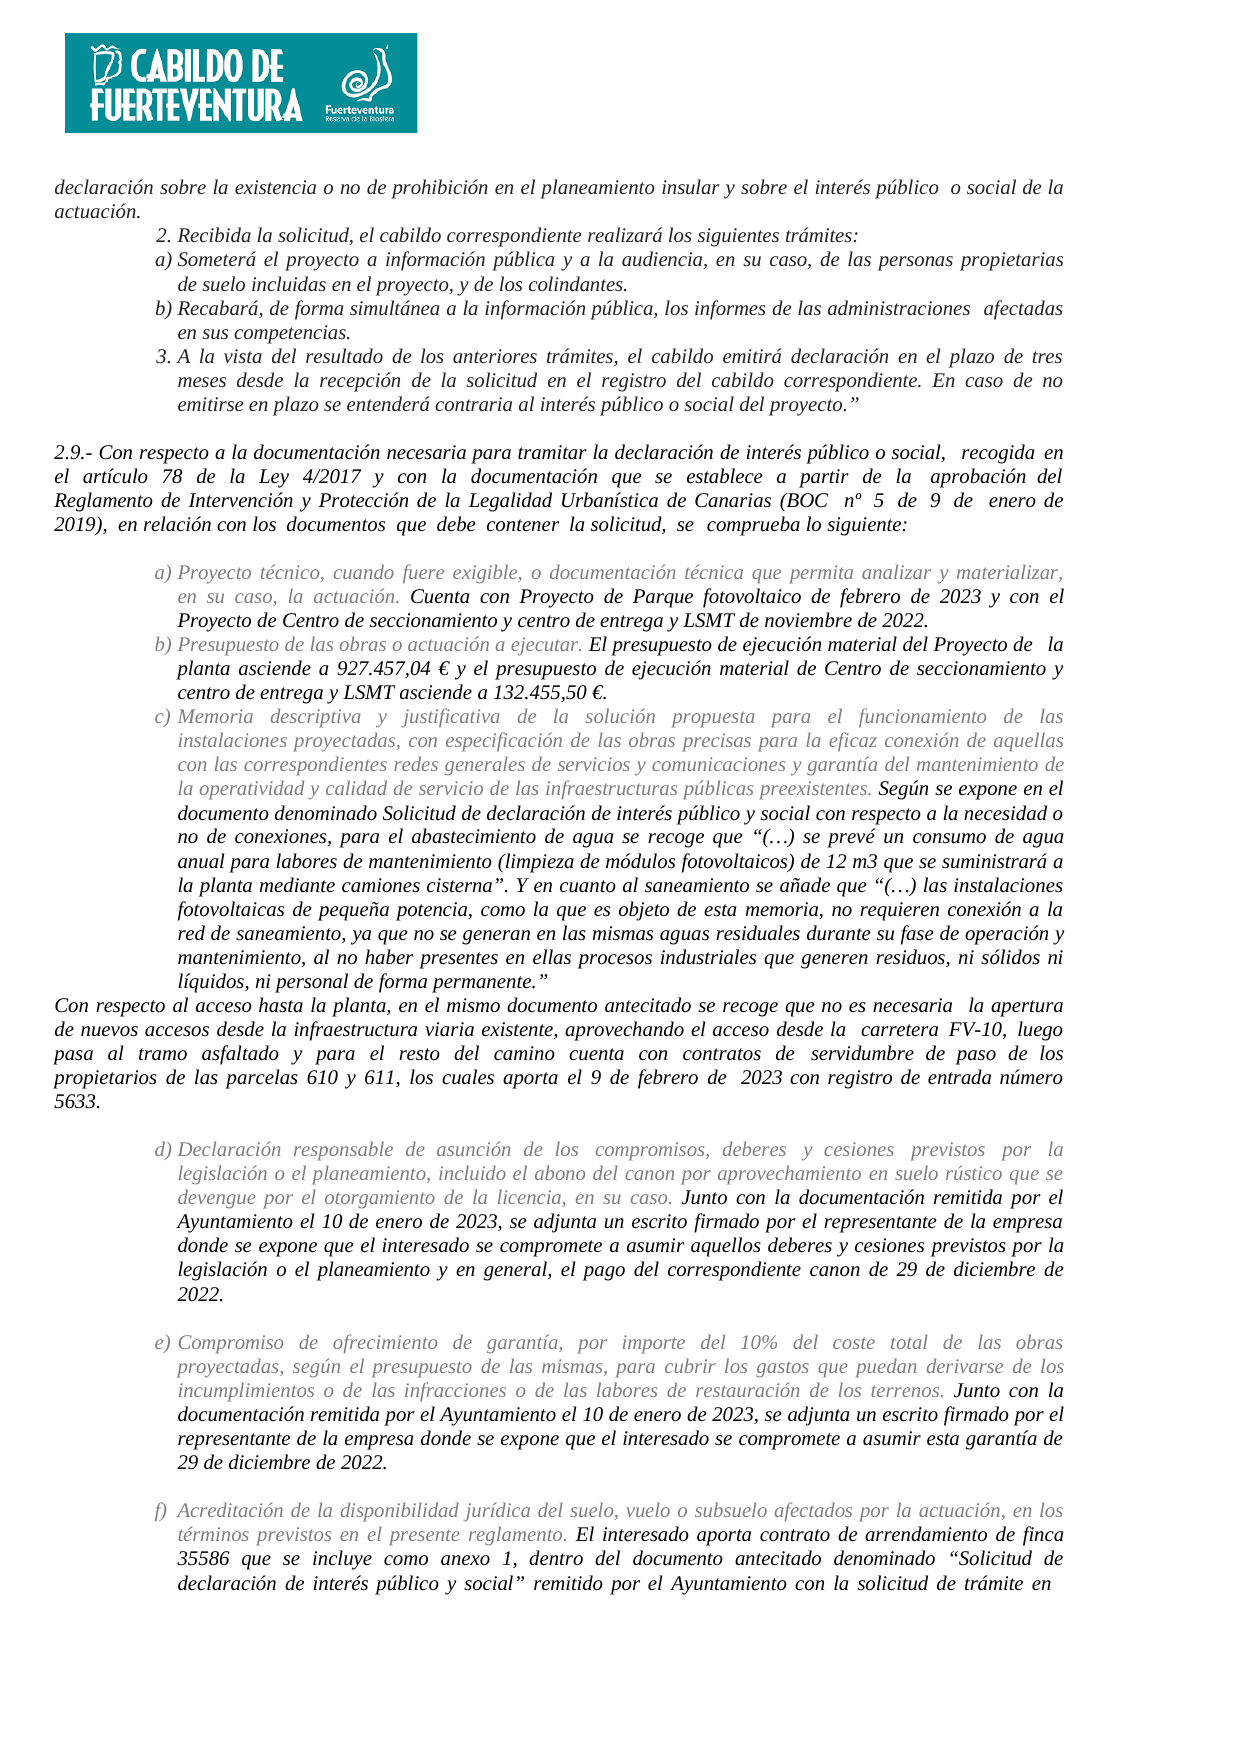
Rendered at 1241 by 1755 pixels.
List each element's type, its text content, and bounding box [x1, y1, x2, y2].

list Declaración responsable de asunción de los compromisos, deberes y cesiones previstos por la legislación o el planeamiento, incluido el abono del canon por aprovechamiento en suelo rústico que se devengue por el otorgamiento de la licencia, en su caso. Junto con la documentación remitida por el Ayuntamiento el 10 de enero de 2023, se adjunta un escrito firmado por el representante de la empresa donde se expone que el interesado se compromete a asumir aquellos deberes y cesiones previstos por la legislación o el planeamiento y en general, el pago del correspondiente canon de 29 de diciembre de 2022. [154, 1137, 1064, 1306]
list Presupuesto de las obras o actuación a ejecutar. El presupuesto de ejecución material del Proyecto de la planta asciende a 927.457,04 € y el presupuesto de ejecución material de Centro de seccionamiento y centro de entrega y LSMT asciende a 132.455,50 €. [154, 632, 1064, 704]
text Con respecto al acceso hasta la planta, en el mismo documento antecitado se recoge que no es necesaria la apertura de nuevos accesos desde la infraestructura viaria existente, aprovechando el acceso desde la carretera FV-10, luego pasa al tramo asfaltado y para el resto del camino cuenta con contratos de servidumbre de paso de los propietarios de las parcelas 610 y 611, los cuales aporta el 9 de febrero de 2023 con registro de entrada número 5633. [54, 993, 1064, 1113]
list Recabará, de forma simultánea a la información pública, los informes de las administraciones afectadas en sus competencias. [155, 296, 1064, 344]
list Memoria descriptiva y justificativa de la solución propuesta para el funcionamiento de las instalaciones proyectadas, con especificación de las obras precisas para la eficaz conexión de aquellas con las correspondientes redes generales de servicios y comunicaciones y garantía del mantenimiento de la operatividad y calidad de servicio de las infraestructuras públicas preexistentes. Según se expone en el documento denominado Solicitud de declaración de interés público y social con respecto a la necesidad o no de conexiones, para el abastecimiento de agua se recoge que “(…) se prevé un consumo de agua anual para labores de mantenimiento (limpieza de módulos fotovoltaicos) de 12 m3 que se suministrará a la planta mediante camiones cisterna”. Y en cuanto al saneamiento se añade que “(…) las instalaciones fotovoltaicas de pequeña potencia, como la que es objeto de esta memoria, no requieren conexión a la red de saneamiento, ya que no se generan en las mismas aguas residuales durante su fase de operación y mantenimiento, al no haber presentes en ellas procesos industriales que generen residuos, ni sólidos ni líquidos, ni personal de forma permanente.” [154, 704, 1064, 993]
text declaración sobre la existencia o no de prohibición en el planeamiento insular y sobre el interés público o social de la actuación. [54, 175, 1064, 223]
list Someterá el proyecto a información pública y a la audiencia, en su caso, de las personas propietarias de suelo incluidas en el proyecto, y de los colindantes. [155, 247, 1064, 296]
list Recibida la solicitud, el cabildo correspondiente realizará los siguientes trámites: [156, 223, 1076, 247]
list Proyecto técnico, cuando fuere exigible, o documentación técnica que permita analizar y materializar, en su caso, la actuación. Cuenta con Proyecto de Parque fotovoltaico de febrero de 2023 y con el Proyecto de Centro de seccionamiento y centro de entrega y LSMT de noviembre de 2022. [154, 560, 1064, 632]
text 2.9.- Con respecto a la documentación necesaria para tramitar la declaración de interés público o social, recogida en el artículo 78 de la Ley 4/2017 y con la documentación que se establece a partir de la aprobación del Reglamento de Intervención y Protección de la Legalidad Urbanística de Canarias (BOC nº 5 de 9 de enero de 2019), en relación con los documentos que debe contener la solicitud, se comprueba lo siguiente: [54, 440, 1064, 536]
list A la vista del resultado de los anteriores trámites, el cabildo emitirá declaración en el plazo de tres meses desde la recepción de la solicitud en el registro del cabildo correspondiente. En caso de no emitirse en plazo se entenderá contraria al interés público o social del proyecto.” [156, 344, 1064, 416]
list Acreditación de la disponibilidad jurídica del suelo, vuelo o subsuelo afectados por la actuación, en los términos previstos en el presente reglamento. El interesado aporta contrato de arrendamiento de finca 35586 que se incluye como anexo 1, dentro del documento antecitado denominado “Solicitud de declaración de interés público y social” remitido por el Ayuntamiento con la solicitud de trámite en [154, 1498, 1064, 1594]
list Compromiso de ofrecimiento de garantía, por importe del 10% del coste total de las obras proyectadas, según el presupuesto de las mismas, para cubrir los gastos que puedan derivarse de los incumplimientos o de las infracciones o de las labores de restauración de los terrenos. Junto con la documentación remitida por el Ayuntamiento el 10 de enero de 2023, se adjunta un escrito firmado por el representante de la empresa donde se expone que el interesado se compromete a asumir esta garantía de 29 de diciembre de 2022. [154, 1330, 1064, 1474]
